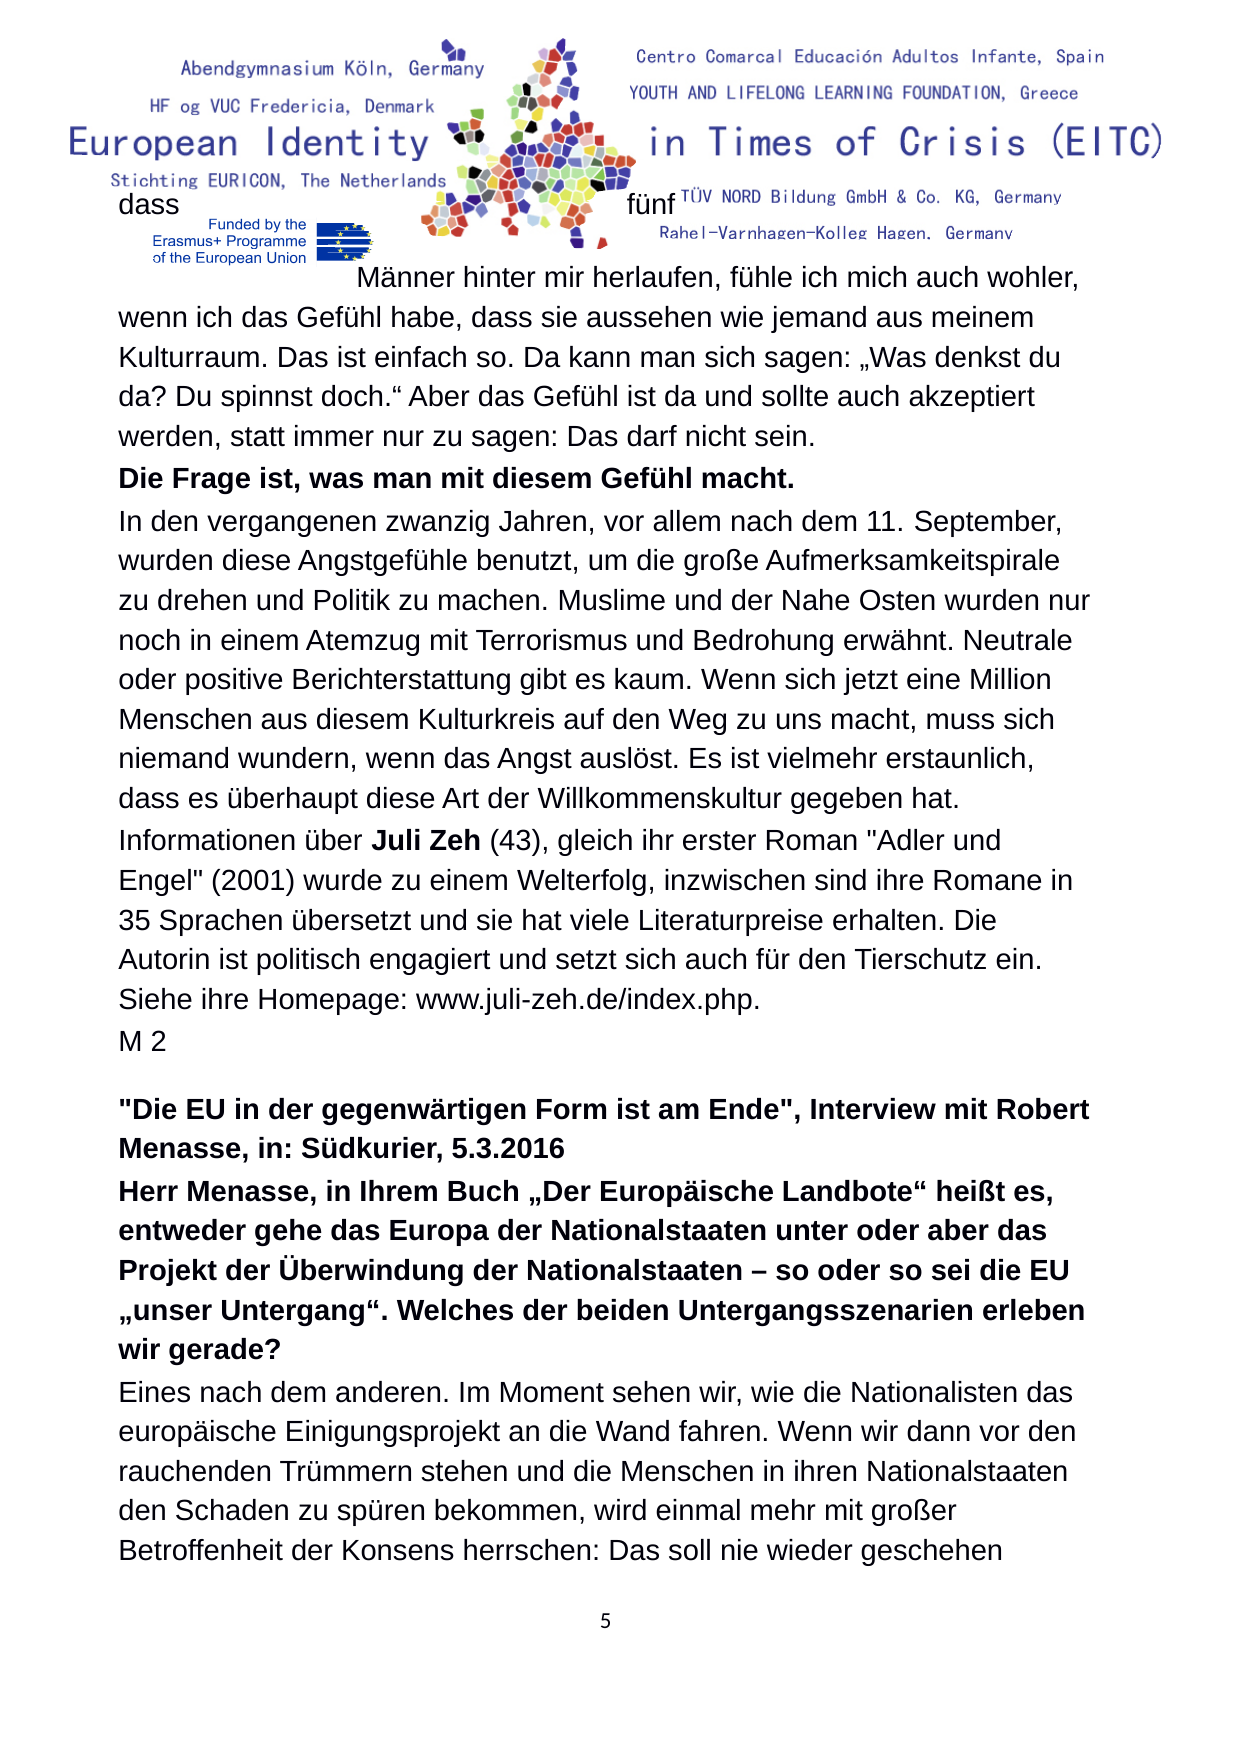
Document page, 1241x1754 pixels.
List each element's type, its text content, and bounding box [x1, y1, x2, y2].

text In den vergangenen zwanzig Jahren, vor allem nach dem 11. September, wurden diese Angstgefühle benutzt, um die große Aufmerksamkeitspirale zu drehen und Politik zu machen. Muslime und der Nahe Osten wurden nur noch in einem Atemzug mit Terrorismus und Bedrohung erwähnt. Neutrale oder positive Berichterstattung gibt es kaum. Wenn sich jetzt eine Million Menschen aus diesem Kulturkreis auf den Weg zu uns macht, muss sich niemand wundern, wenn das Angst auslöst. Es ist vielmehr erstaunlich, dass es überhaupt diese Art der Willkommenskultur gegeben hat. [118, 498, 1092, 814]
text M 2 [118, 1018, 1092, 1058]
text Eines nach dem anderen. Im Moment sehen wir, wie die Nationalisten das europäische Einigungsprojekt an die Wand fahren. Wenn wir dann vor den rauchenden Trümmern stehen und die Menschen in ihren Nationalstaaten den Schaden zu spüren bekommen, wird einmal mehr mit großer Betroffenheit der Konsens herrschen: Das soll nie wieder geschehen [118, 1368, 1092, 1566]
text Informationen über Juli Zeh (43), gleich ihr erster Roman "Adler und Engel" (2001) wurde zu einem Welterfolg, inzwischen sind ihre Romane in 35 Sprachen übersetzt und sie hat viele Literaturpreise erhalten. Die Autorin ist politisch engagiert und setzt sich auch für den Tierschutz ein. Siehe ihre Homepage: www.juli-zeh.de/index.php. [118, 817, 1092, 1015]
text Herr Menasse, in Ihrem Buch „Der Europäische Landbote“ heißt es, entweder gehe das Europa der Nationalstaaten unter oder aber das Projekt der Überwindung der Nationalstaaten – so oder so sei die EU „unser Untergang“. Welches der beiden Untergangsszenarien erleben wir gerade? [118, 1168, 1092, 1366]
text dass fünf Männer hinter mir herlaufen, fühle ich mich auch wohler, wenn ich das Gefühl habe, dass sie aussehen wie jemand aus meinem Kulturraum. Das ist einfach so. Da kann man sich sagen: „Was denkst du da? Du spinnst doch.“ Aber das Gefühl ist da und sollte auch akzeptiert werden, statt immer nur zu sagen: Das darf nicht sein. [118, 159, 1092, 452]
subtitle "Die EU in der gegenwärtigen Form ist am Ende", Interview mit Robert Menasse, in: Südkurier, 5.3.2016 [118, 1086, 1092, 1165]
text Die Frage ist, was man mit diesem Gefühl macht. [118, 455, 1092, 495]
